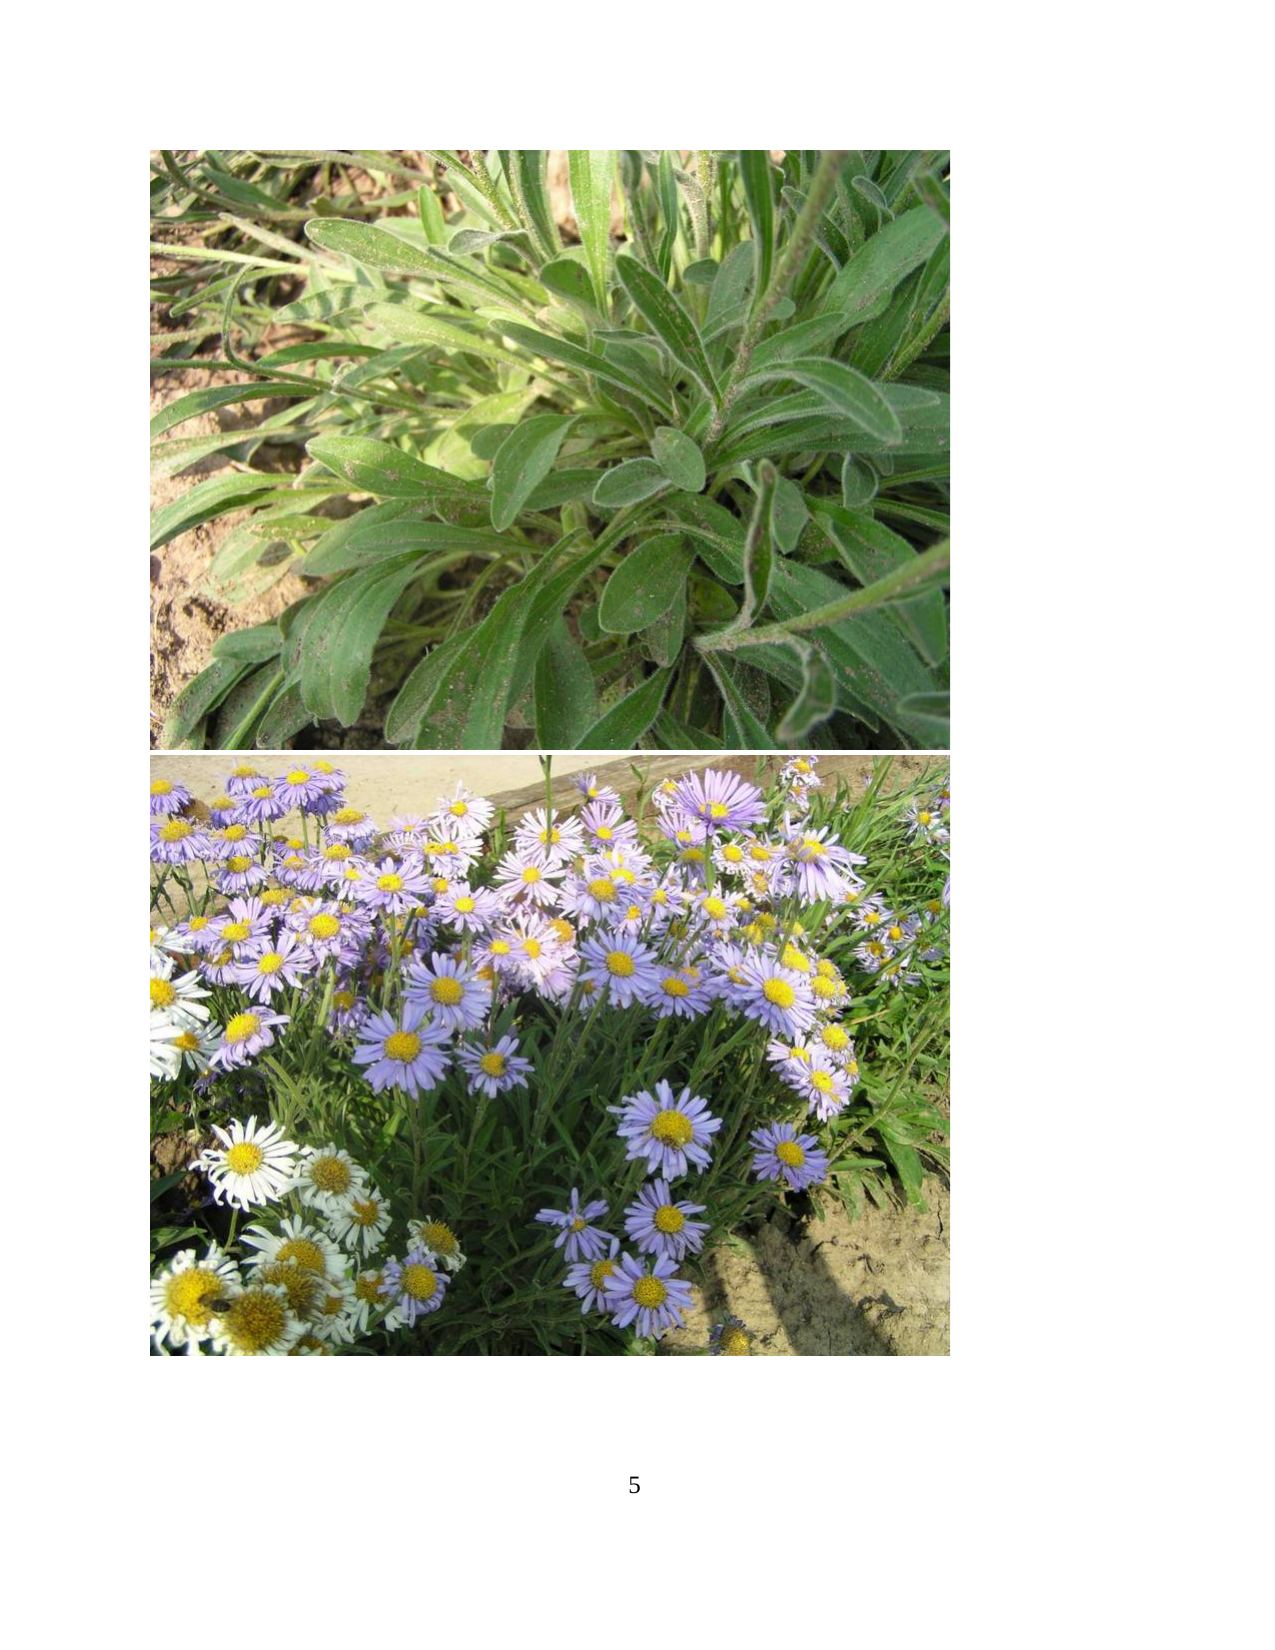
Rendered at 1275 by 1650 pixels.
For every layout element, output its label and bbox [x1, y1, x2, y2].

picture [150, 150, 951, 750]
picture [150, 755, 951, 1356]
